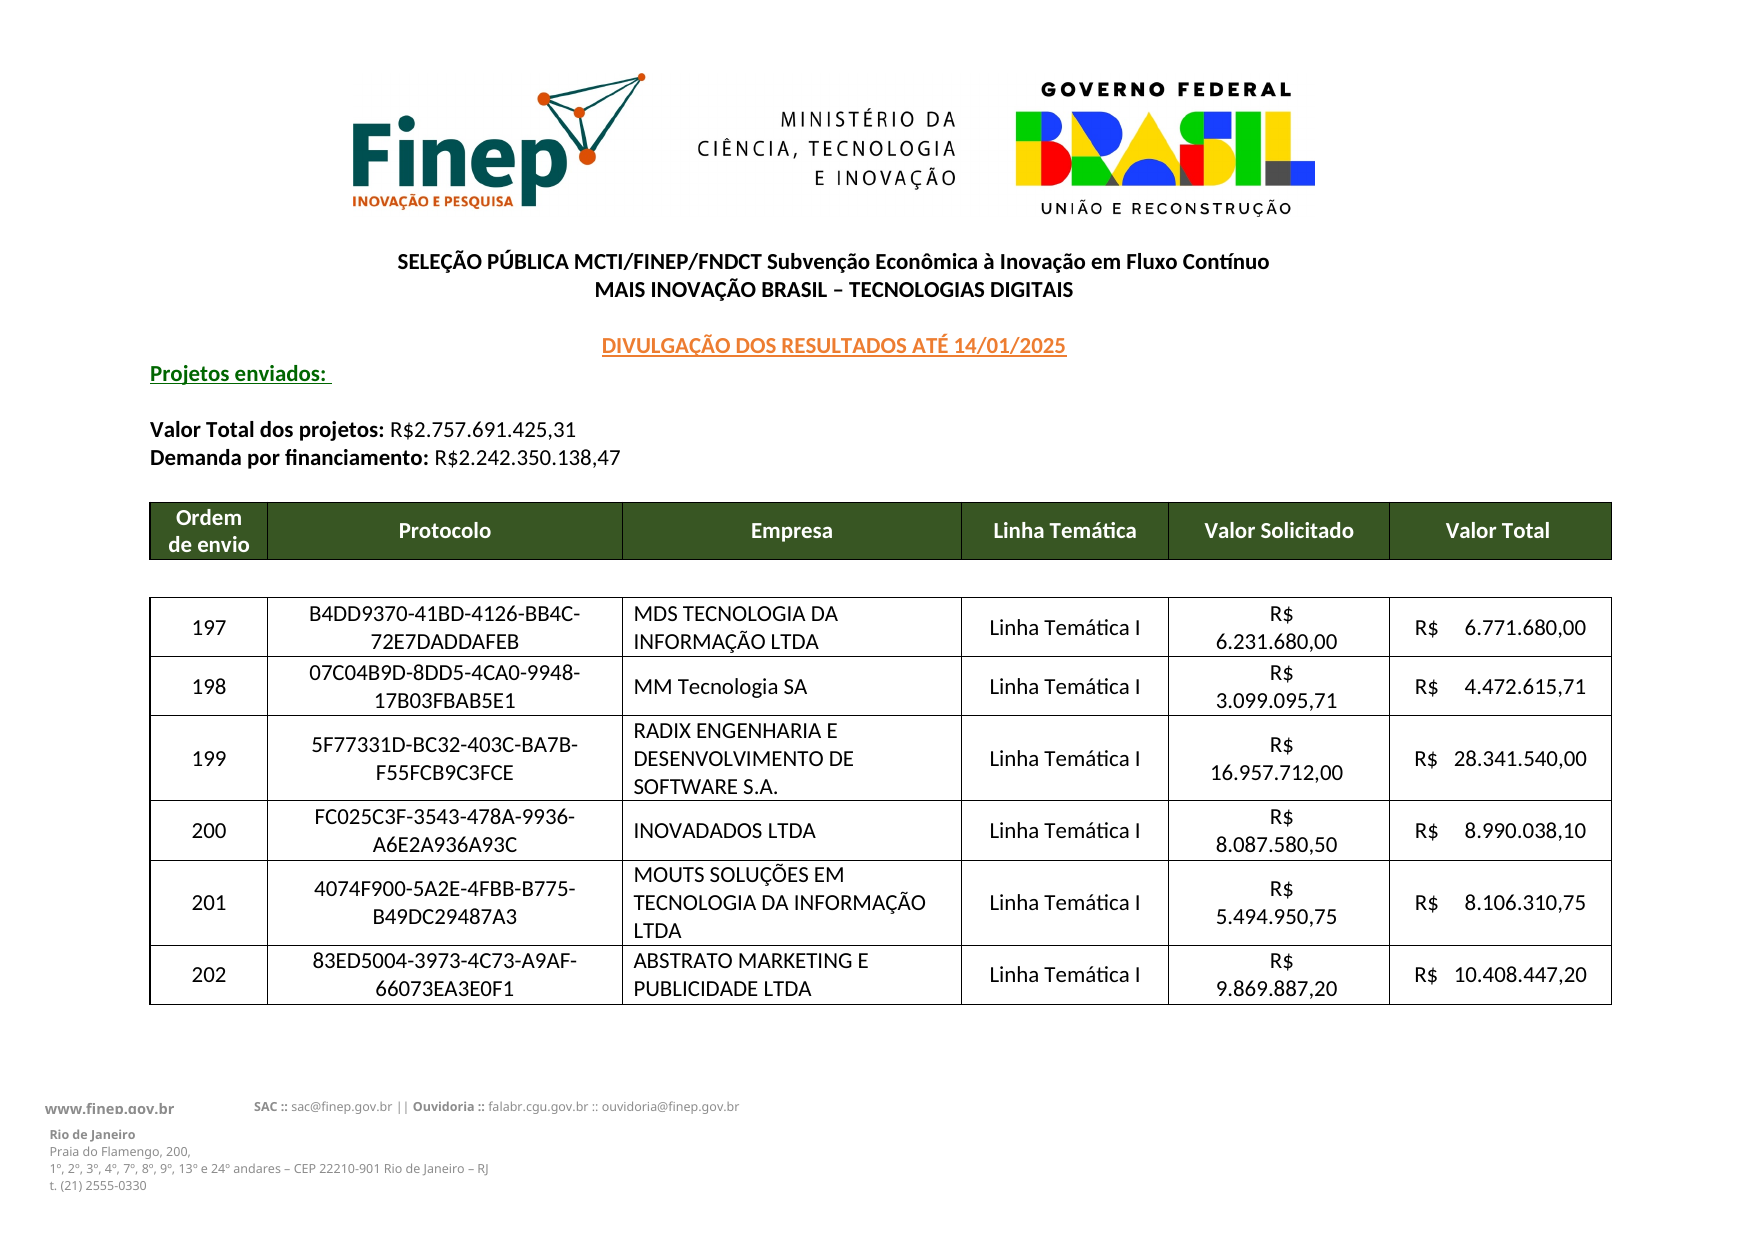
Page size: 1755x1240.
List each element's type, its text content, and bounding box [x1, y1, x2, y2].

table_cell 07C04B9D-8DD5-4CA0-9948-17B03FBAB5E1 [268, 657, 622, 715]
table_cell Linha Temática I [962, 598, 1168, 656]
table_cell R$ 8.087.580,50 [1169, 801, 1389, 859]
table_cell 201 [151, 861, 267, 944]
table_cell R$ 28.341.540,00 [1390, 716, 1611, 800]
table_cell R$ 8.990.038,10 [1390, 801, 1611, 859]
table_cell B4DD9370-41BD-4126-BB4C-72E7DADDAFEB [268, 598, 622, 656]
table_cell R$ 9.869.887,20 [1169, 946, 1389, 1004]
table_cell 197 [151, 598, 267, 656]
table_cell Linha Temática I [962, 716, 1168, 800]
table_cell R$ 4.472.615,71 [1390, 657, 1611, 715]
table_cell MOUTS SOLUÇÕES EM TECNOLOGIA DA INFORMAÇÃO LTDA [623, 861, 961, 944]
table_cell 198 [151, 657, 267, 715]
table_cell R$ 10.408.447,20 [1390, 946, 1611, 1004]
table_cell Linha Temática I [962, 946, 1168, 1004]
table_cell Linha Temática I [962, 861, 1168, 944]
table_cell MDS TECNOLOGIA DA INFORMAÇÃO LTDA [623, 598, 961, 656]
table_cell Linha Temática I [962, 657, 1168, 715]
table_cell ABSTRATO MARKETING E PUBLICIDADE LTDA [623, 946, 961, 1004]
table_cell 202 [151, 946, 267, 1004]
table_cell INOVADADOS LTDA [623, 801, 961, 859]
table_cell MM Tecnologia SA [623, 657, 961, 715]
table_cell 199 [151, 716, 267, 800]
table_cell RADIX ENGENHARIA E DESENVOLVIMENTO DE SOFTWARE S.A. [623, 716, 961, 800]
table_cell 200 [151, 801, 267, 859]
table_cell 4074F900-5A2E-4FBB-B775-B49DC29487A3 [268, 861, 622, 944]
table_cell R$ 6.771.680,00 [1390, 598, 1611, 656]
table_cell Linha Temática I [962, 801, 1168, 859]
table_cell R$ 5.494.950,75 [1169, 861, 1389, 944]
table_cell R$ 16.957.712,00 [1169, 716, 1389, 800]
table_cell FC025C3F-3543-478A-9936-A6E2A936A93C [268, 801, 622, 859]
table_cell R$ 3.099.095,71 [1169, 657, 1389, 715]
table_cell 83ED5004-3973-4C73-A9AF-66073EA3E0F1 [268, 946, 622, 1004]
table_cell 5F77331D-BC32-403C-BA7B-F55FCB9C3FCE [268, 716, 622, 800]
table_cell R$ 6.231.680,00 [1169, 598, 1389, 656]
table_cell R$ 8.106.310,75 [1390, 861, 1611, 944]
